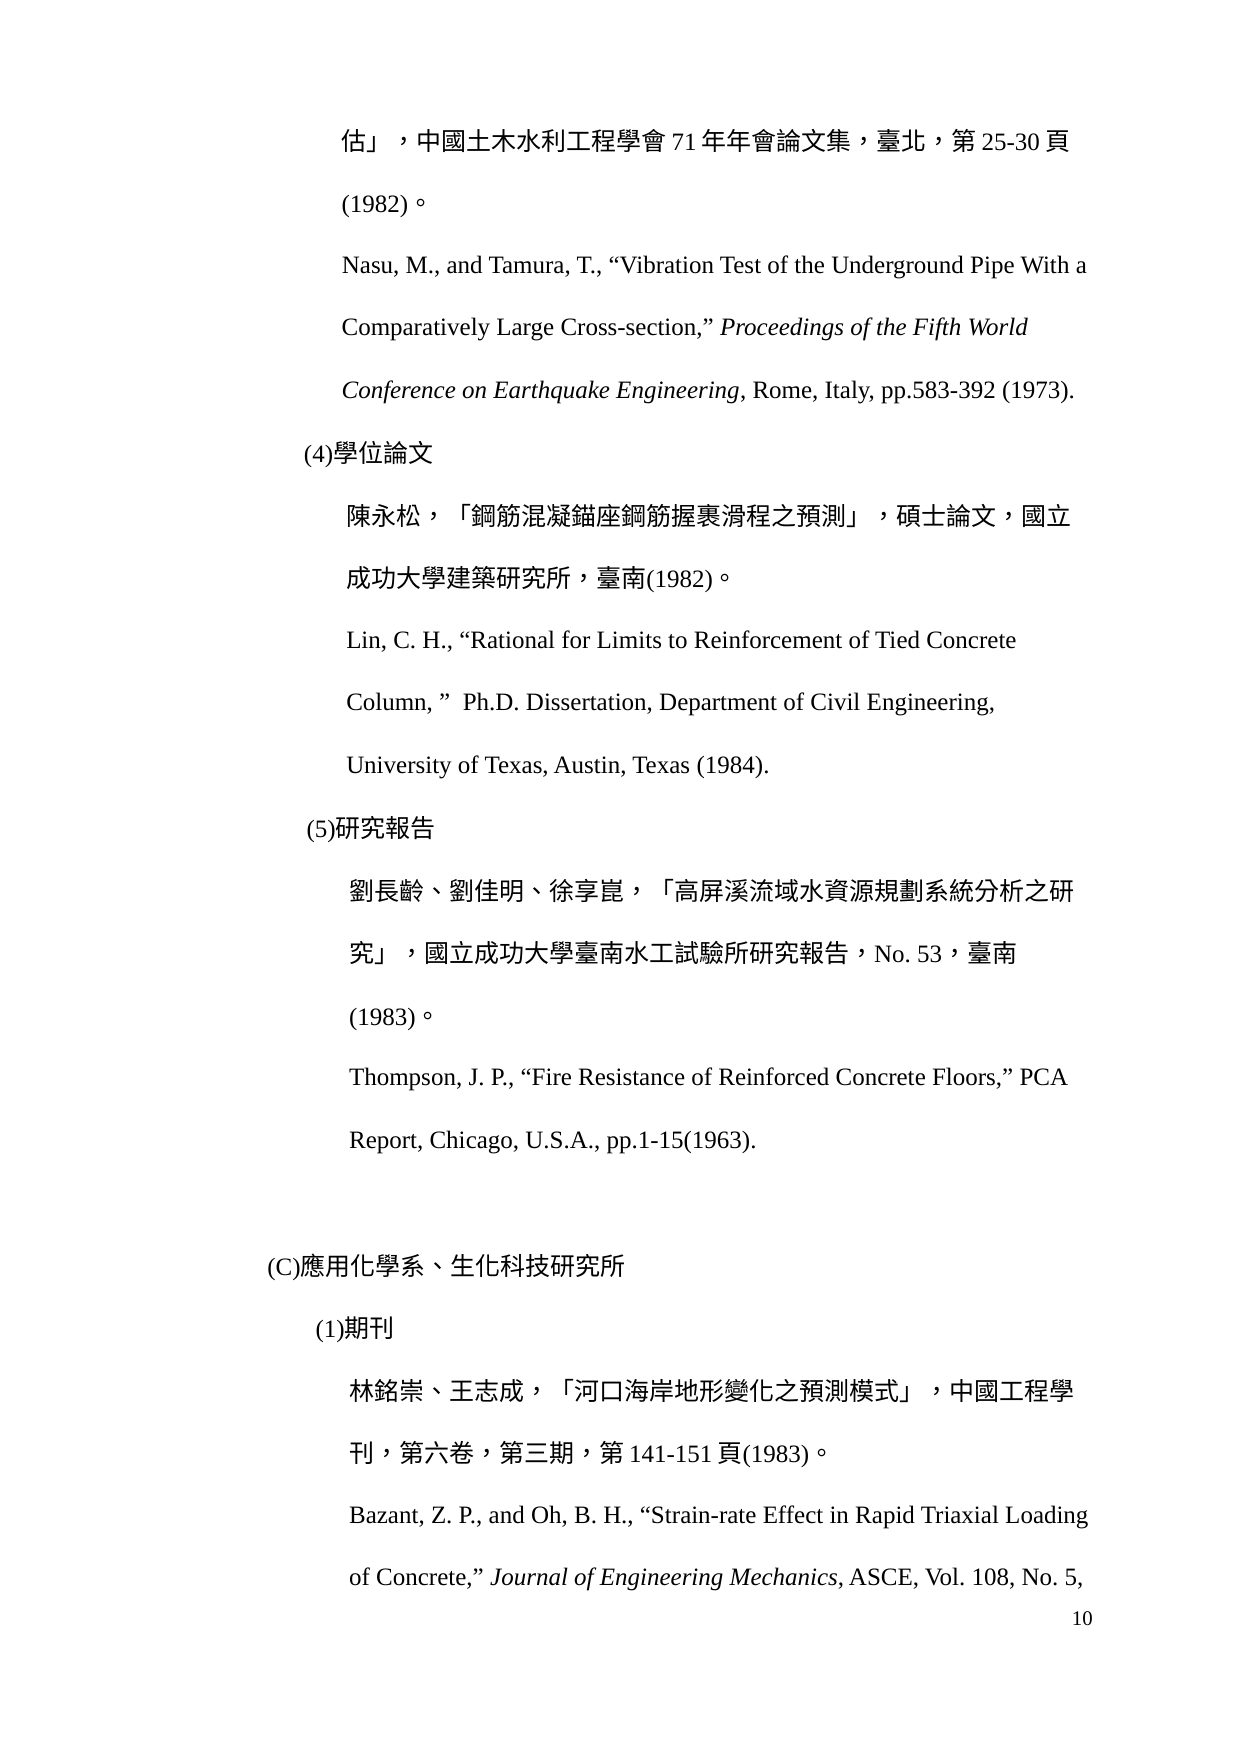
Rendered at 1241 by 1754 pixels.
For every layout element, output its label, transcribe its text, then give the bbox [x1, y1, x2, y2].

text (1)期刊 [229, 1285, 1092, 1347]
text (4)學位論文 [235, 410, 1092, 472]
text 陳永松，「鋼筋混凝錨座鋼筋握裹滑程之預測」，碩士論文，國立成功大學建築研究所，臺南(1982)。 [346, 472, 1092, 597]
text (C)應用化學系、生化科技研究所 [229, 1222, 1092, 1285]
text Bazant, Z. P., and Oh, B. H., “Strain-rate Effect in Rapid Triaxial Loading of Concrete,” Journal of Engineering Mechanics, ASCE, Vol. 108, No. 5, [349, 1472, 1092, 1597]
text Nasu, M., and Tamura, T., “Vibration Test of the Underground Pipe With a Comparatively Large Cross-section,” Proceedings of the Fifth World Conference on Earthquake Engineering, Rome, Italy, pp.583-392 (1973). [341, 222, 1092, 410]
text Thompson, J. P., “Fire Resistance of Reinforced Concrete Floors,” PCA Report, Chicago, U.S.A., pp.1-15(1963). [349, 1035, 1092, 1160]
text Lin, C. H., “Rational for Limits to Reinforcement of Tied Concrete Column, ” Ph.D. Dissertation, Department of Civil Engineering, University of Texas, Austin, Texas (1984). [346, 597, 1092, 785]
text (5)研究報告 [235, 785, 1092, 847]
text 劉長齡、劉佳明、徐享崑，「高屏溪流域水資源規劃系統分析之研究」，國立成功大學臺南水工試驗所研究報告，No. 53，臺南(1983)。 [349, 847, 1092, 1035]
text 林銘崇、王志成，「河口海岸地形變化之預測模式」，中國工程學刊，第六卷，第三期，第141-151頁(1983)。 [349, 1347, 1092, 1472]
text 估」，中國土木水利工程學會71年年會論文集，臺北，第25-30頁(1982)。 [341, 97, 1092, 222]
